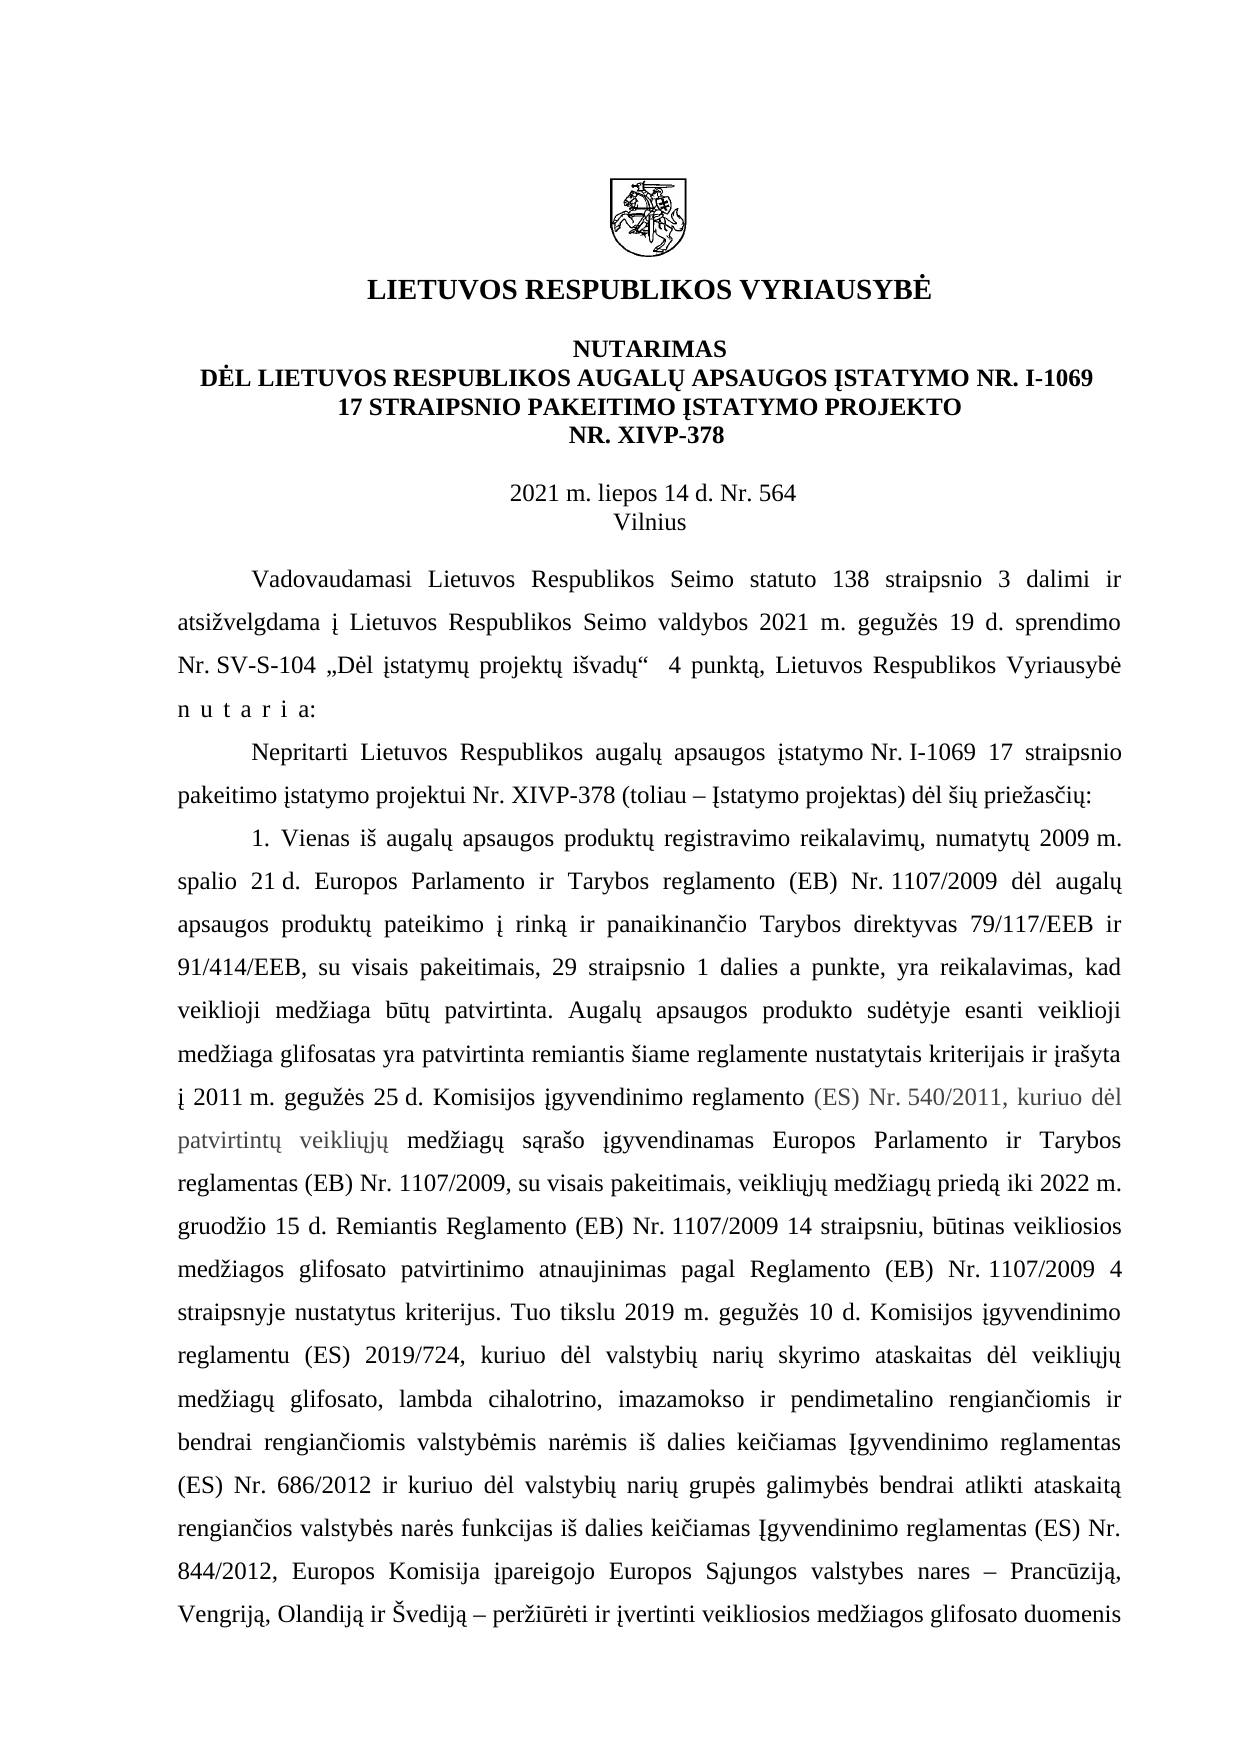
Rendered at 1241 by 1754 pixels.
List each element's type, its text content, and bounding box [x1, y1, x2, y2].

text Vilnius [177, 507, 1122, 536]
text nutarimas [177, 334, 1122, 363]
text Vadovaudamasi Lietuvos Respublikos Seimo statuto 138 straipsnio 3 dalimi ir atsižvelgdama į Lietuvos Respublikos Seimo valdybos 2021 m. gegužės 19 d. sprendimo Nr. SV-S-104 „Dėl įstatymų projektų išvadų“ 4 punktą, Lietuvos Respublikos Vyriausybė nutaria: [177, 564, 1122, 722]
text DĖL LIETUVOS RESPUBLIKOS augalų apsaugos įstatymo Nr. I-1069 17 straipsnio pakeitimo įstatymo projekto [177, 363, 1122, 421]
text Nepritarti Lietuvos Respublikos augalų apsaugos įstatymo Nr. I-1069 17 straipsnio pakeitimo įstatymo projektui Nr. XIVP-378 (toliau – Įstatymo projektas) dėl šių priežasčių: [177, 737, 1122, 809]
text Nr. XIVP-378 [177, 421, 1122, 449]
text 2021 m. liepos 14 d. Nr. 564 [177, 478, 1122, 507]
text Lietuvos Respublikos Vyriausybė [177, 272, 1122, 306]
text 1. Vienas iš augalų apsaugos produktų registravimo reikalavimų, numatytų 2009 m. spalio 21 d. Europos Parlamento ir Tarybos reglamento (EB) Nr. 1107/2009 dėl augalų apsaugos produktų pateikimo į rinką ir panaikinančio Tarybos direktyvas 79/117/EEB ir 91/414/EEB, su visais pakeitimais, 29 straipsnio 1 dalies a punkte, yra reikalavimas, kad veiklioji medžiaga būtų patvirtinta. Augalų apsaugos produkto sudėtyje esanti veiklioji medžiaga glifosatas yra patvirtinta remiantis šiame reglamente nustatytais kriterijais ir įrašyta į 2011 m. gegužės 25 d. Komisijos įgyvendinimo reglamento (ES) Nr. 540/2011, kuriuo dėl patvirtintų veikliųjų medžiagų sąrašo įgyvendinamas Europos Parlamento ir Tarybos reglamentas (EB) Nr. 1107/2009, su visais pakeitimais, veikliųjų medžiagų priedą iki 2022 m. gruodžio 15 d. Remiantis Reglamento (EB) Nr. 1107/2009 14 straipsniu, būtinas veikliosios medžiagos glifosato patvirtinimo atnaujinimas pagal Reglamento (EB) Nr. 1107/2009 4 straipsnyje nustatytus kriterijus. Tuo tikslu 2019 m. gegužės 10 d. Komisijos įgyvendinimo reglamentu (ES) 2019/724, kuriuo dėl valstybių narių skyrimo ataskaitas dėl veikliųjų medžiagų glifosato, lambda cihalotrino, imazamokso ir pendimetalino rengiančiomis ir bendrai rengiančiomis valstybėmis narėmis iš dalies keičiamas Įgyvendinimo reglamentas (ES) Nr. 686/2012 ir kuriuo dėl valstybių narių grupės galimybės bendrai atlikti ataskaitą rengiančios valstybės narės funkcijas iš dalies keičiamas Įgyvendinimo reglamentas (ES) Nr. 844/2012, Europos Komisija įpareigojo Europos Sąjungos valstybes nares – Prancūziją, Vengriją, Olandiją ir Švediją – peržiūrėti ir įvertinti veikliosios medžiagos glifosato duomenis [177, 823, 1122, 1628]
